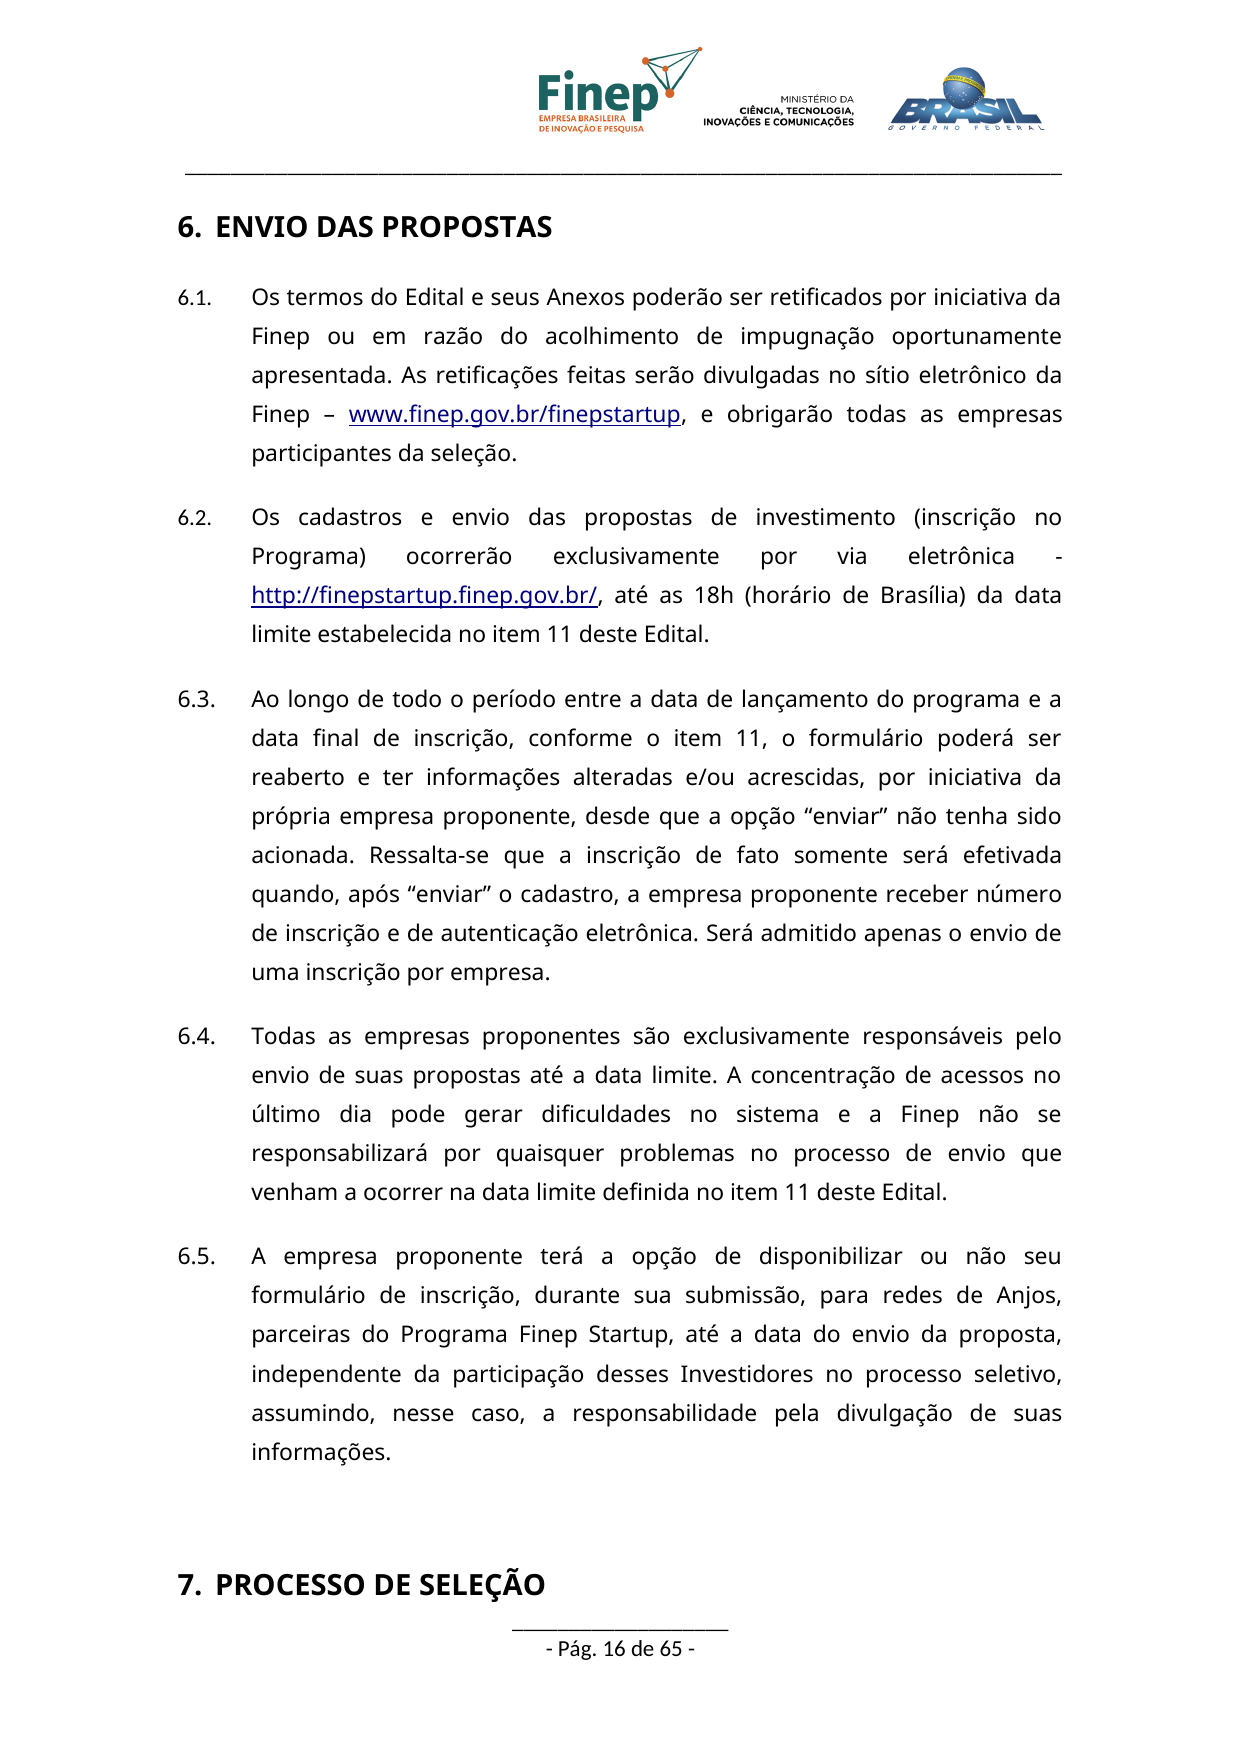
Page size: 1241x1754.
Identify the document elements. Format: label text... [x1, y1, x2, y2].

list PROCESSO DE SELEÇÃO [177, 1564, 1063, 1603]
list Ao longo de todo o período entre a data de lançamento do programa e a data final de inscrição, conforme o item 11, o formulário poderá ser reaberto e ter informações alteradas e/ou acrescidas, por iniciativa da própria empresa proponente, desde que a opção “enviar” não tenha sido acionada. Ressalta-se que a inscrição de fato somente será efetivada quando, após “enviar” o cadastro, a empresa proponente receber número de inscrição e de autenticação eletrônica. Será admitido apenas o envio de uma inscrição por empresa. [177, 682, 1063, 987]
list Os cadastros e envio das propostas de investimento (inscrição no Programa) ocorrerão exclusivamente por via eletrônica - http://finepstartup.finep.gov.br/, até as 18h (horário de Brasília) da data limite estabelecida no item 11 deste Edital. [177, 501, 1063, 650]
list A empresa proponente terá a opção de disponibilizar ou não seu formulário de inscrição, durante sua submissão, para redes de Anjos, parceiras do Programa Finep Startup, até a data do envio da proposta, independente da participação desses Investidores no processo seletivo, assumindo, nesse caso, a responsabilidade pela divulgação de suas informações. [177, 1240, 1063, 1467]
list Os termos do Edital e seus Anexos poderão ser retificados por iniciativa da Finep ou em razão do acolhimento de impugnação oportunamente apresentada. As retificações feitas serão divulgadas no sítio eletrônico da Finep – www.finep.gov.br/finepstartup, e obrigarão todas as empresas participantes da seleção. [177, 281, 1063, 468]
list Todas as empresas proponentes são exclusivamente responsáveis pelo envio de suas propostas até a data limite. A concentração de acessos no último dia pode gerar dificuldades no sistema e a Finep não se responsabilizará por quaisquer problemas no processo de envio que venham a ocorrer na data limite definida no item 11 deste Edital. [177, 1020, 1063, 1207]
list ENVIO DAS PROPOSTAS [177, 206, 1063, 246]
